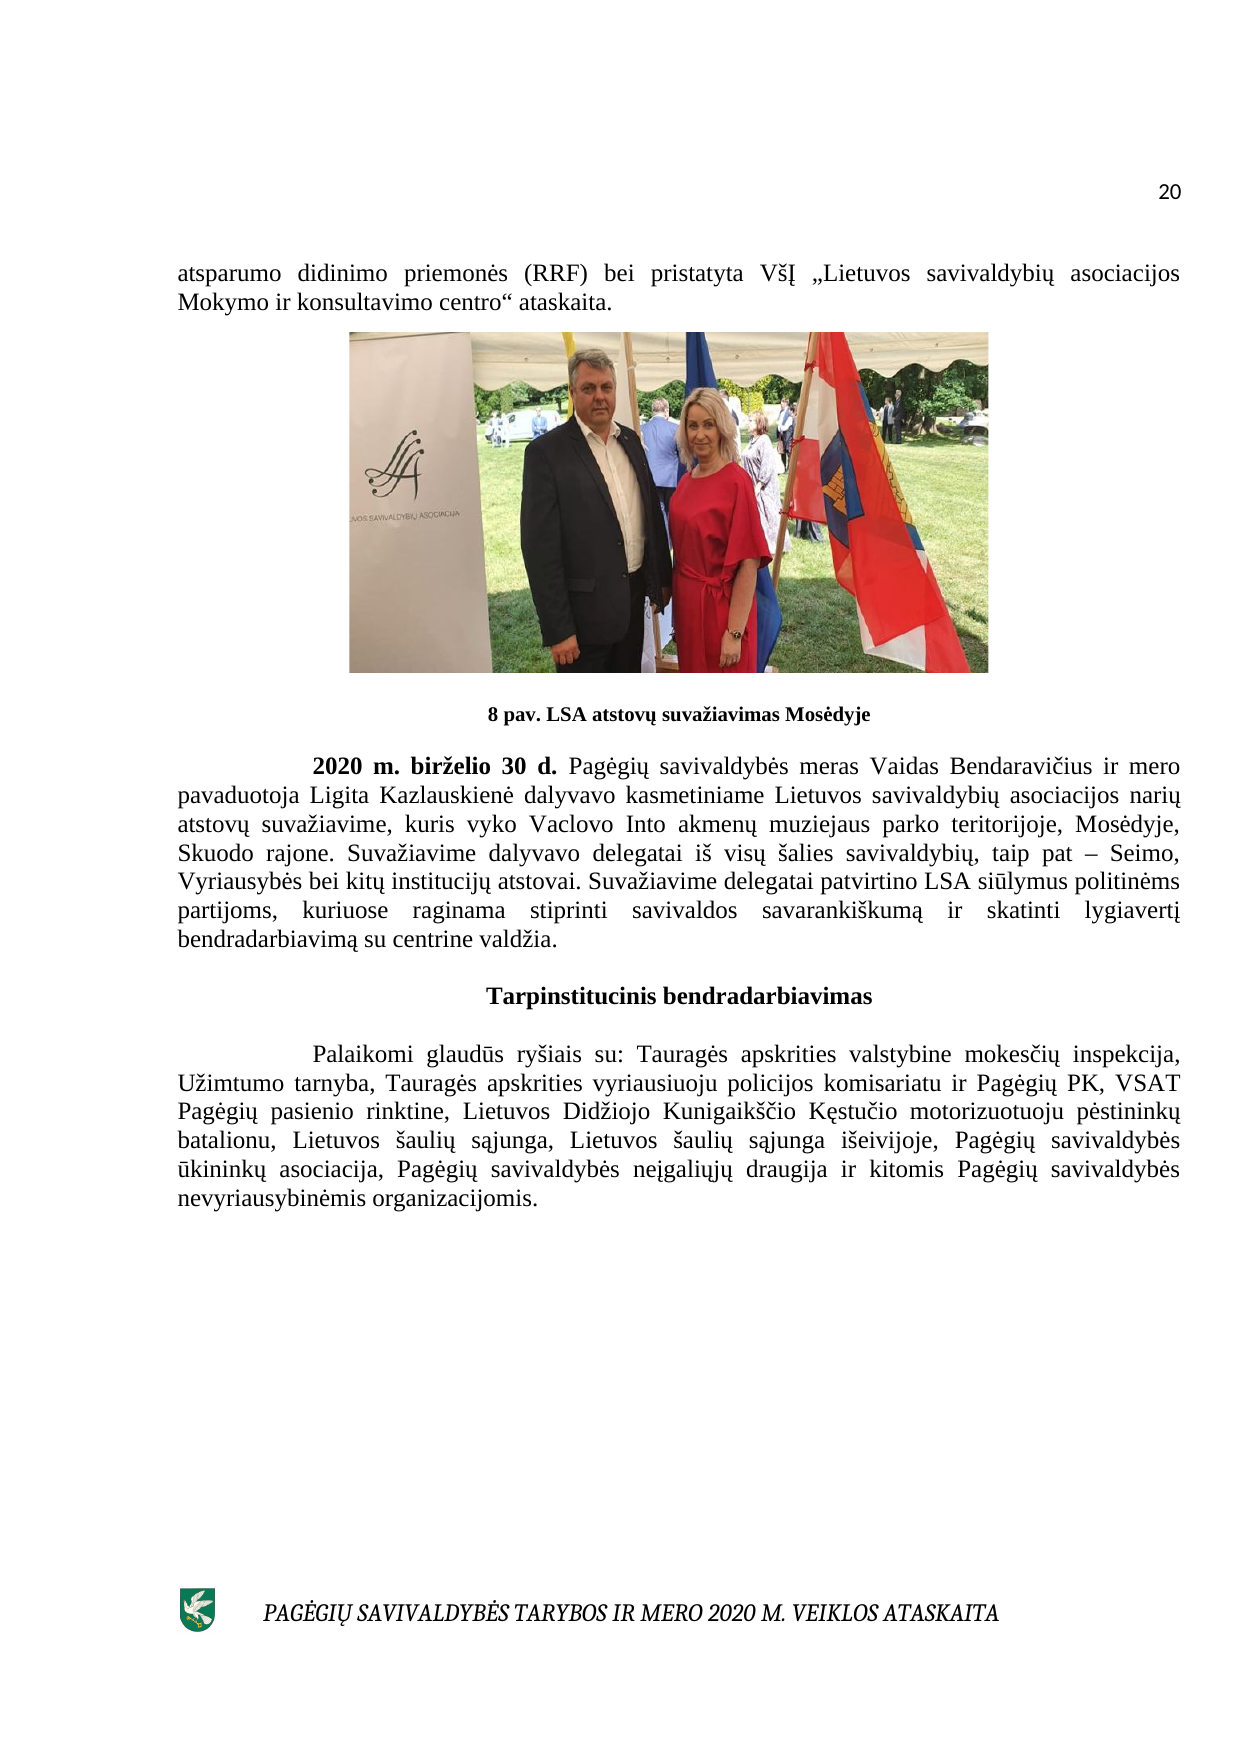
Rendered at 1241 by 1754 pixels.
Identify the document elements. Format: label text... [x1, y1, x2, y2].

text 8 pav. LSA atstovų suvažiavimas Mosėdyje [177, 702, 1181, 726]
text Palaikomi glaudūs ryšiais su: Tauragės apskrities valstybine mokesčių inspekcija, Užimtumo tarnyba, Tauragės apskrities vyriausiuoju policijos komisariatu ir Pagėgių PK, VSAT Pagėgių pasienio rinktine, Lietuvos Didžiojo Kunigaikščio Kęstučio motorizuotuoju pėstininkų batalionu, Lietuvos šaulių sąjunga, Lietuvos šaulių sąjunga išeivijoje, Pagėgių savivaldybės ūkininkų asociacija, Pagėgių savivaldybės neįgaliųjų draugija ir kitomis Pagėgių savivaldybės nevyriausybinėmis organizacijomis. [177, 1039, 1181, 1211]
text 2020 m. birželio 30 d. Pagėgių savivaldybės meras Vaidas Bendaravičius ir mero pavaduotoja Ligita Kazlauskienė dalyvavo kasmetiniame Lietuvos savivaldybių asociacijos narių atstovų suvažiavime, kuris vyko Vaclovo Into akmenų muziejaus parko teritorijoje, Mosėdyje, Skuodo rajone. Suvažiavime dalyvavo delegatai iš visų šalies savivaldybių, taip pat – Seimo, Vyriausybės bei kitų institucijų atstovai. Suvažiavime delegatai patvirtino LSA siūlymus politinėms partijoms, kuriuose raginama stiprinti savivaldos savarankiškumą ir skatinti lygiavertį bendradarbiavimą su centrine valdžia. [177, 751, 1181, 953]
text atsparumo didinimo priemonės (RRF) bei pristatyta VšĮ „Lietuvos savivaldybių asociacijos Mokymo ir konsultavimo centro“ ataskaita. [177, 258, 1181, 316]
text Tarpinstitucinis bendradarbiavimas [177, 981, 1181, 1010]
